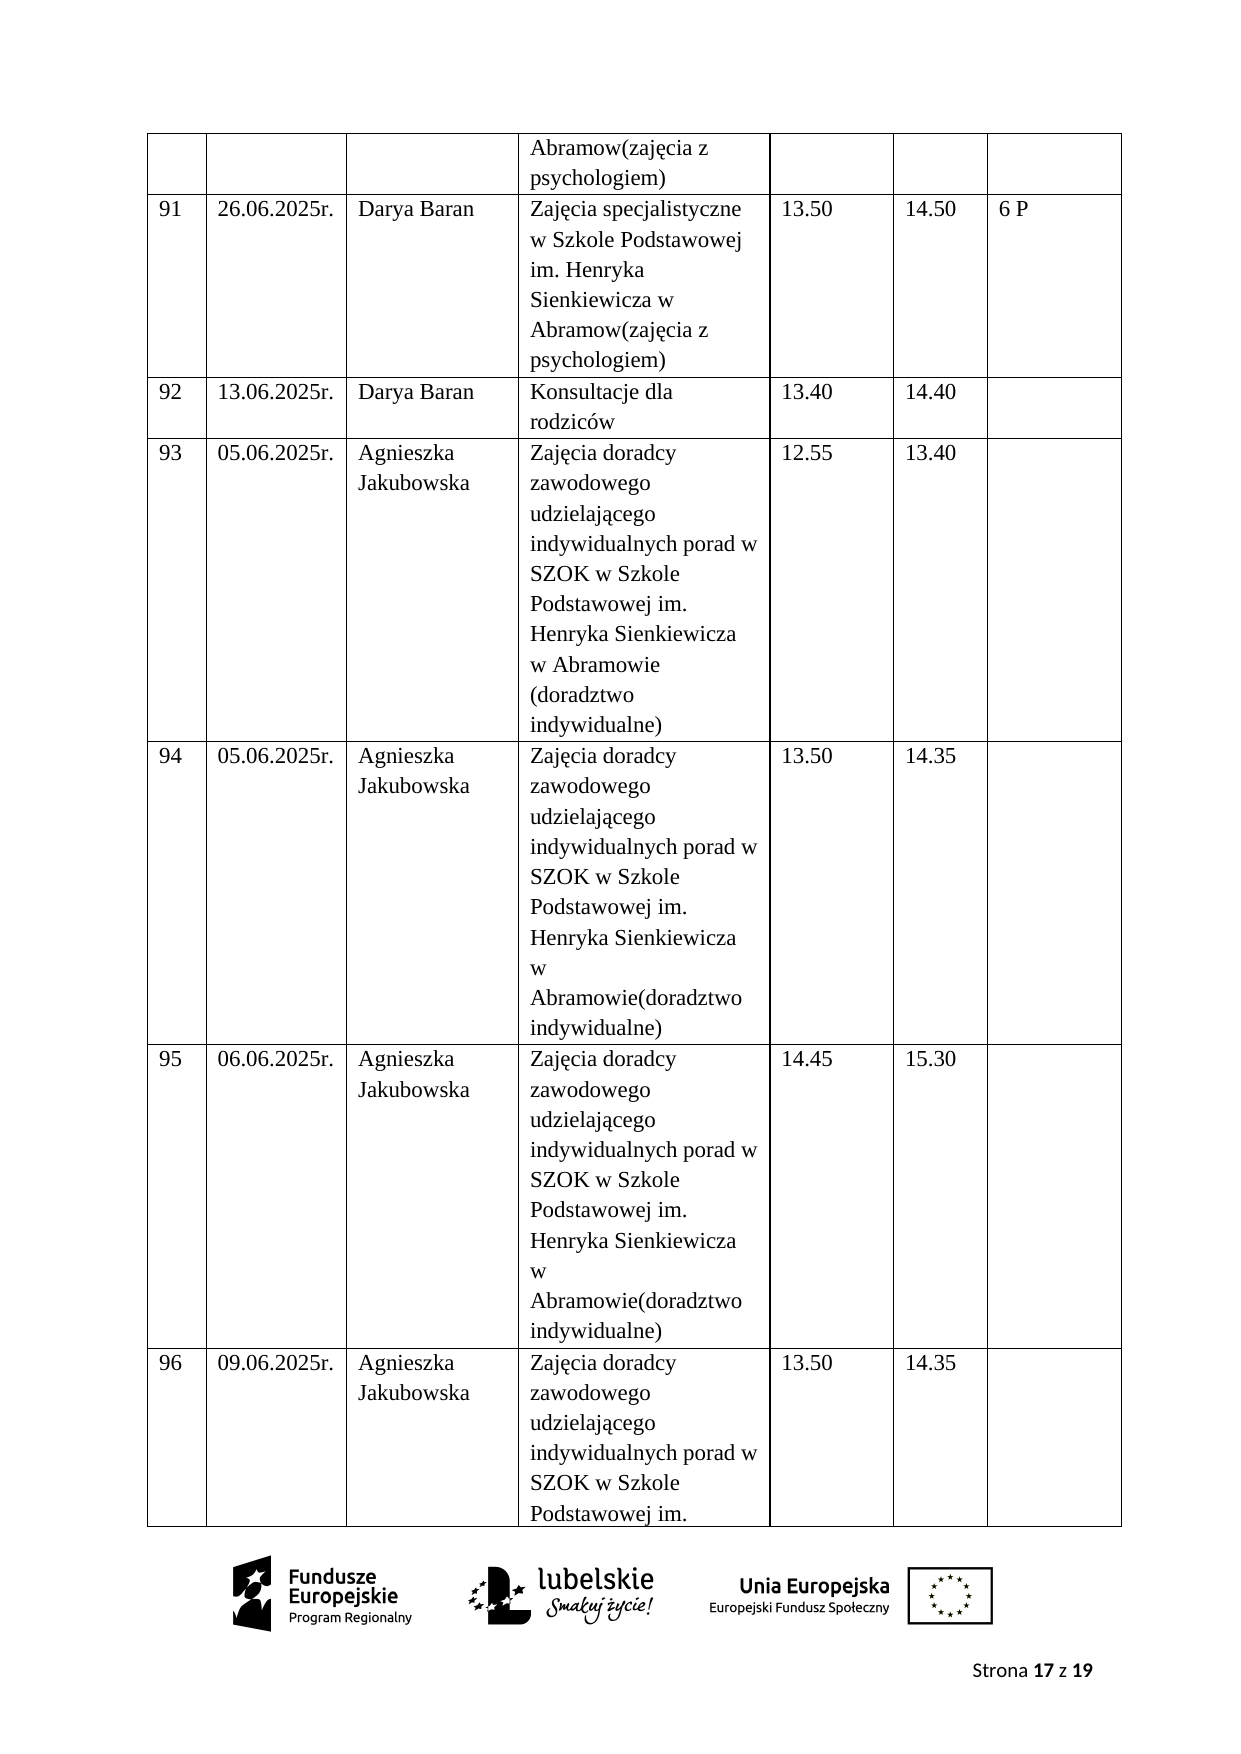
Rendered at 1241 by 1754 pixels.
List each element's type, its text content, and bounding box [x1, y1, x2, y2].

table_cell 93 [148, 439, 206, 741]
table_cell 09.06.2025r. [207, 1349, 346, 1526]
table_cell Abramow(zajęcia z psychologiem) [519, 134, 769, 194]
table_cell 14.40 [894, 378, 987, 438]
table_cell 12.55 [771, 439, 893, 741]
table_cell [988, 134, 1121, 194]
table_cell Zajęcia doradcy zawodowego udzielającego indywidualnych porad w SZOK w Szkole Podstawowej im. [519, 1349, 769, 1526]
table_cell Darya Baran [347, 378, 518, 438]
table_cell [988, 742, 1121, 1044]
table_cell Agnieszka Jakubowska [347, 439, 518, 741]
table_cell 95 [148, 1045, 206, 1347]
table_cell 14.45 [771, 1045, 893, 1347]
table_cell 13.50 [771, 195, 893, 377]
table_cell [207, 134, 346, 194]
table_cell 05.06.2025r. [207, 439, 346, 741]
table_cell 92 [148, 378, 206, 438]
table_cell 13.50 [771, 1349, 893, 1526]
table_cell Agnieszka Jakubowska [347, 742, 518, 1044]
table_cell 96 [148, 1349, 206, 1526]
table_cell [771, 134, 893, 194]
table_cell 05.06.2025r. [207, 742, 346, 1044]
table_cell 14.35 [894, 742, 987, 1044]
table_cell Konsultacje dla rodziców [519, 378, 769, 438]
table_cell 06.06.2025r. [207, 1045, 346, 1347]
table_cell 14.50 [894, 195, 987, 377]
table_cell 91 [148, 195, 206, 377]
table_cell Zajęcia doradcy zawodowego udzielającego indywidualnych porad w SZOK w Szkole Podstawowej im. Henryka Sienkiewicza w Abramowie(doradztwo indywidualne) [519, 1045, 769, 1347]
table_cell Zajęcia specjalistyczne w Szkole Podstawowej im. Henryka Sienkiewicza w Abramow(zajęcia z psychologiem) [519, 195, 769, 377]
table_cell 14.35 [894, 1349, 987, 1526]
table_cell [894, 134, 987, 194]
table_cell Zajęcia doradcy zawodowego udzielającego indywidualnych porad w SZOK w Szkole Podstawowej im. Henryka Sienkiewicza w Abramowie(doradztwo indywidualne) [519, 742, 769, 1044]
table_cell 6 P [988, 195, 1121, 377]
table_cell Zajęcia doradcy zawodowego udzielającego indywidualnych porad w SZOK w Szkole Podstawowej im. Henryka Sienkiewicza w Abramowie (doradztwo indywidualne) [519, 439, 769, 741]
table_cell 13.50 [771, 742, 893, 1044]
table_cell 13.06.2025r. [207, 378, 346, 438]
table_cell 15.30 [894, 1045, 987, 1347]
table_cell [988, 439, 1121, 741]
table_cell [988, 1045, 1121, 1347]
table_cell [347, 134, 518, 194]
table_cell 26.06.2025r. [207, 195, 346, 377]
table_cell Agnieszka Jakubowska [347, 1349, 518, 1526]
table_cell [988, 378, 1121, 438]
table_cell Agnieszka Jakubowska [347, 1045, 518, 1347]
table_cell [988, 1349, 1121, 1526]
table_cell [148, 134, 206, 194]
table_cell 13.40 [894, 439, 987, 741]
table_cell Darya Baran [347, 195, 518, 377]
table_cell 13.40 [771, 378, 893, 438]
table_cell 94 [148, 742, 206, 1044]
